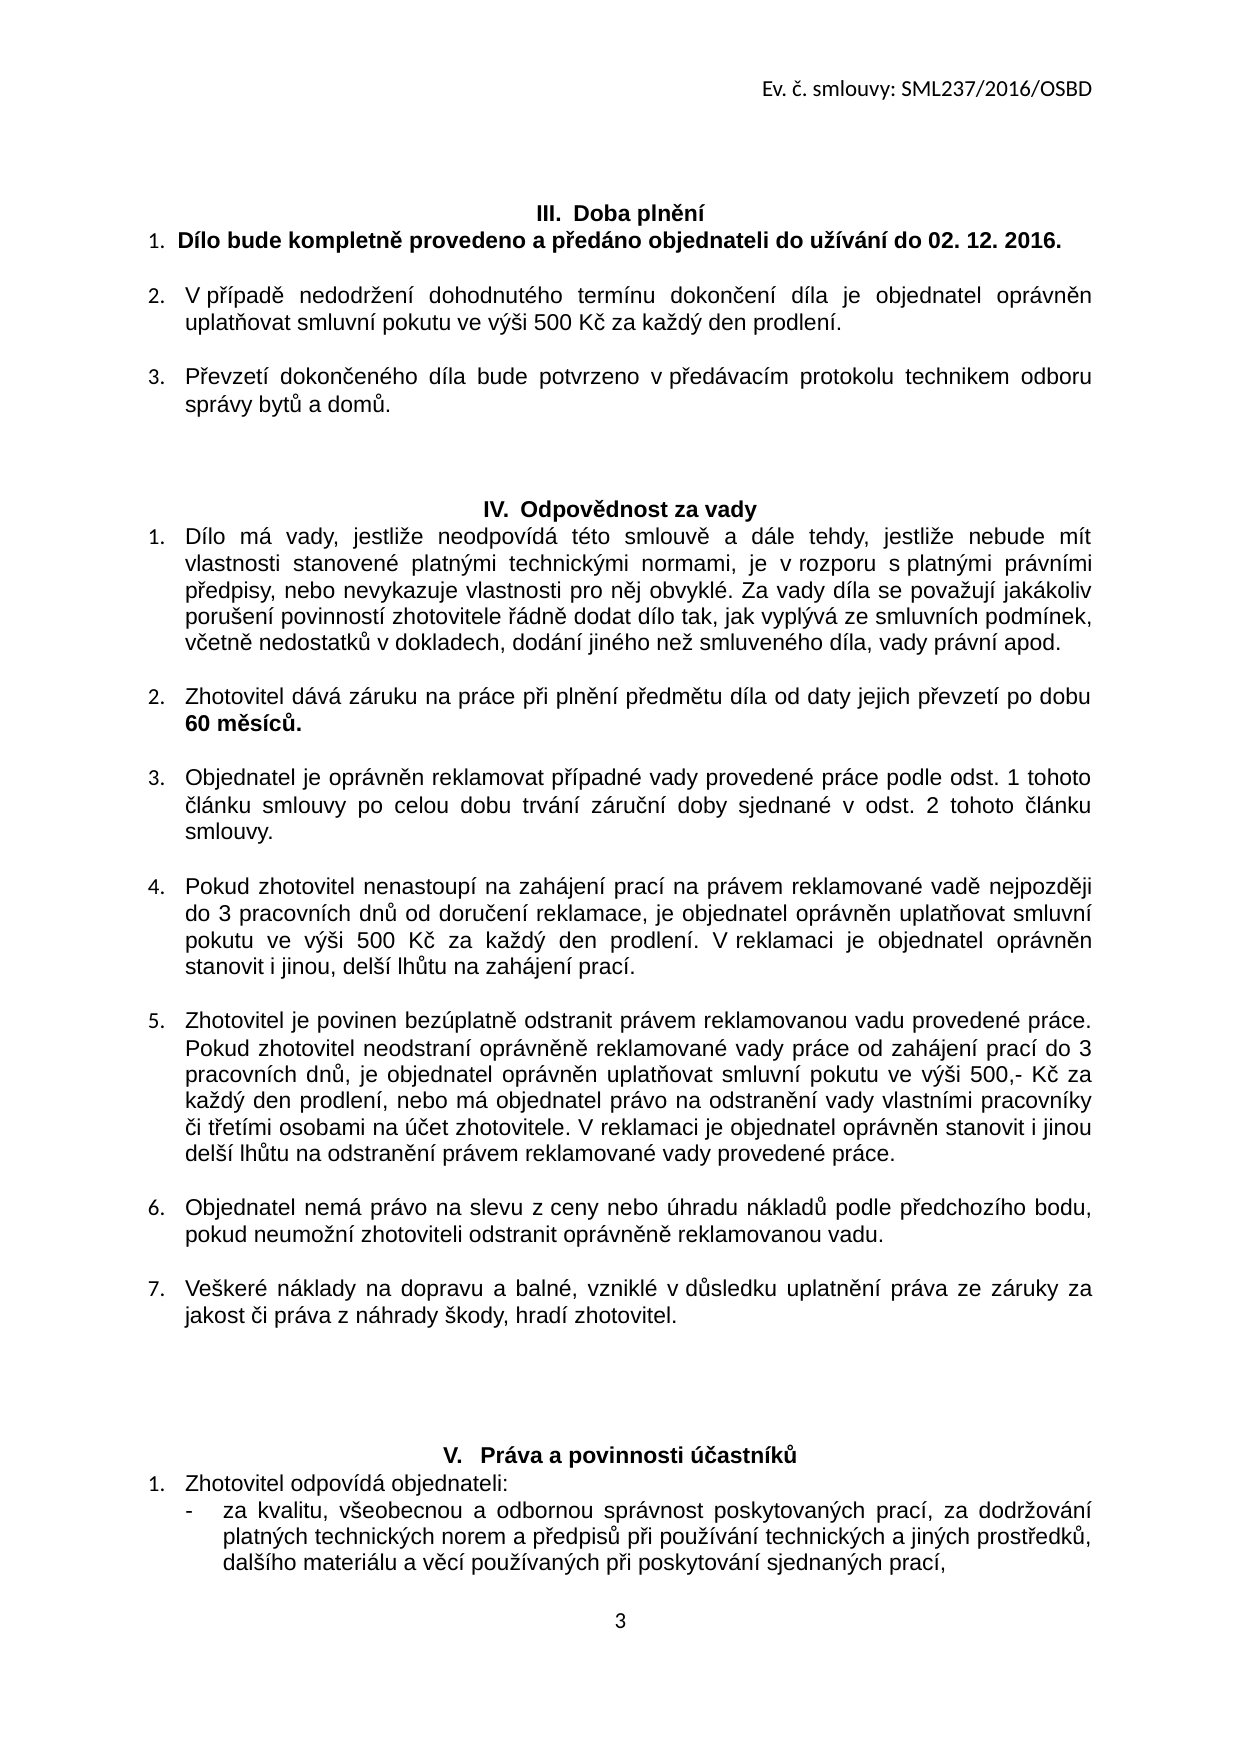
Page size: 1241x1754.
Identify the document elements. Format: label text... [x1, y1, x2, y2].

list za kvalitu, všeobecnou a odbornou správnost poskytovaných prací, za dodržování platných technických norem a předpisů při používání technických a jiných prostředků, dalšího materiálu a věcí používaných při poskytování sjednaných prací, [185, 1497, 1092, 1576]
list Převzetí dokončeného díla bude potvrzeno v předávacím protokolu technikem odboru správy bytů a domů. [148, 362, 1092, 417]
list Doba plnění [148, 200, 1092, 227]
list V případě nedodržení dohodnutého termínu dokončení díla je objednatel oprávněn uplatňovat smluvní pokutu ve výši 500 Kč za každý den prodlení. [148, 281, 1092, 335]
list Odpovědnost za vady [148, 496, 1092, 522]
list Dílo má vady, jestliže neodpovídá této smlouvě a dále tehdy, jestliže nebude mít vlastnosti stanovené platnými technickými normami, je v rozporu s platnými právními předpisy, nebo nevykazuje vlastnosti pro něj obvyklé. Za vady díla se považují jakákoliv porušení povinností zhotovitele řádně dodat dílo tak, jak vyplývá ze smluvních podmínek, včetně nedostatků v dokladech, dodání jiného než smluveného díla, vady právní apod. [148, 522, 1092, 656]
list Veškeré náklady na dopravu a balné, vzniklé v důsledku uplatnění práva ze záruky za jakost či práva z náhrady škody, hradí zhotovitel. [148, 1274, 1092, 1328]
list Dílo bude kompletně provedeno a předáno objednateli do užívání do 02. 12. 2016. [148, 227, 1092, 255]
list Zhotovitel je povinen bezúplatně odstranit právem reklamovanou vadu provedené práce. Pokud zhotovitel neodstraní oprávněně reklamované vady práce od zahájení prací do 3 pracovních dnů, je objednatel oprávněn uplatňovat smluvní pokutu ve výši 500,- Kč za každý den prodlení, nebo má objednatel právo na odstranění vady vlastními pracovníky či třetími osobami na účet zhotovitele. V reklamaci je objednatel oprávněn stanovit i jinou delší lhůtu na odstranění právem reklamované vady provedené práce. [148, 1006, 1092, 1166]
list Objednatel je oprávněn reklamovat případné vady provedené práce podle odst. 1 tohoto článku smlouvy po celou dobu trvání záruční doby sjednané v odst. 2 tohoto článku smlouvy. [148, 763, 1092, 844]
list Pokud zhotovitel nenastoupí na zahájení prací na právem reklamované vadě nejpozději do 3 pracovních dnů od doručení reklamace, je objednatel oprávněn uplatňovat smluvní pokutu ve výši 500 Kč za každý den prodlení. V reklamaci je objednatel oprávněn stanovit i jinou, delší lhůtu na zahájení prací. [148, 872, 1092, 979]
list Objednatel nemá právo na slevu z ceny nebo úhradu nákladů podle předchozího bodu, pokud neumožní zhotoviteli odstranit oprávněně reklamovanou vadu. [148, 1193, 1092, 1248]
list Zhotovitel odpovídá objednateli: [148, 1469, 1092, 1497]
list Práva a povinnosti účastníků [148, 1442, 1092, 1469]
list Zhotovitel dává záruku na práce při plnění předmětu díla od daty jejich převzetí po dobu 60 měsíců. [148, 682, 1092, 736]
